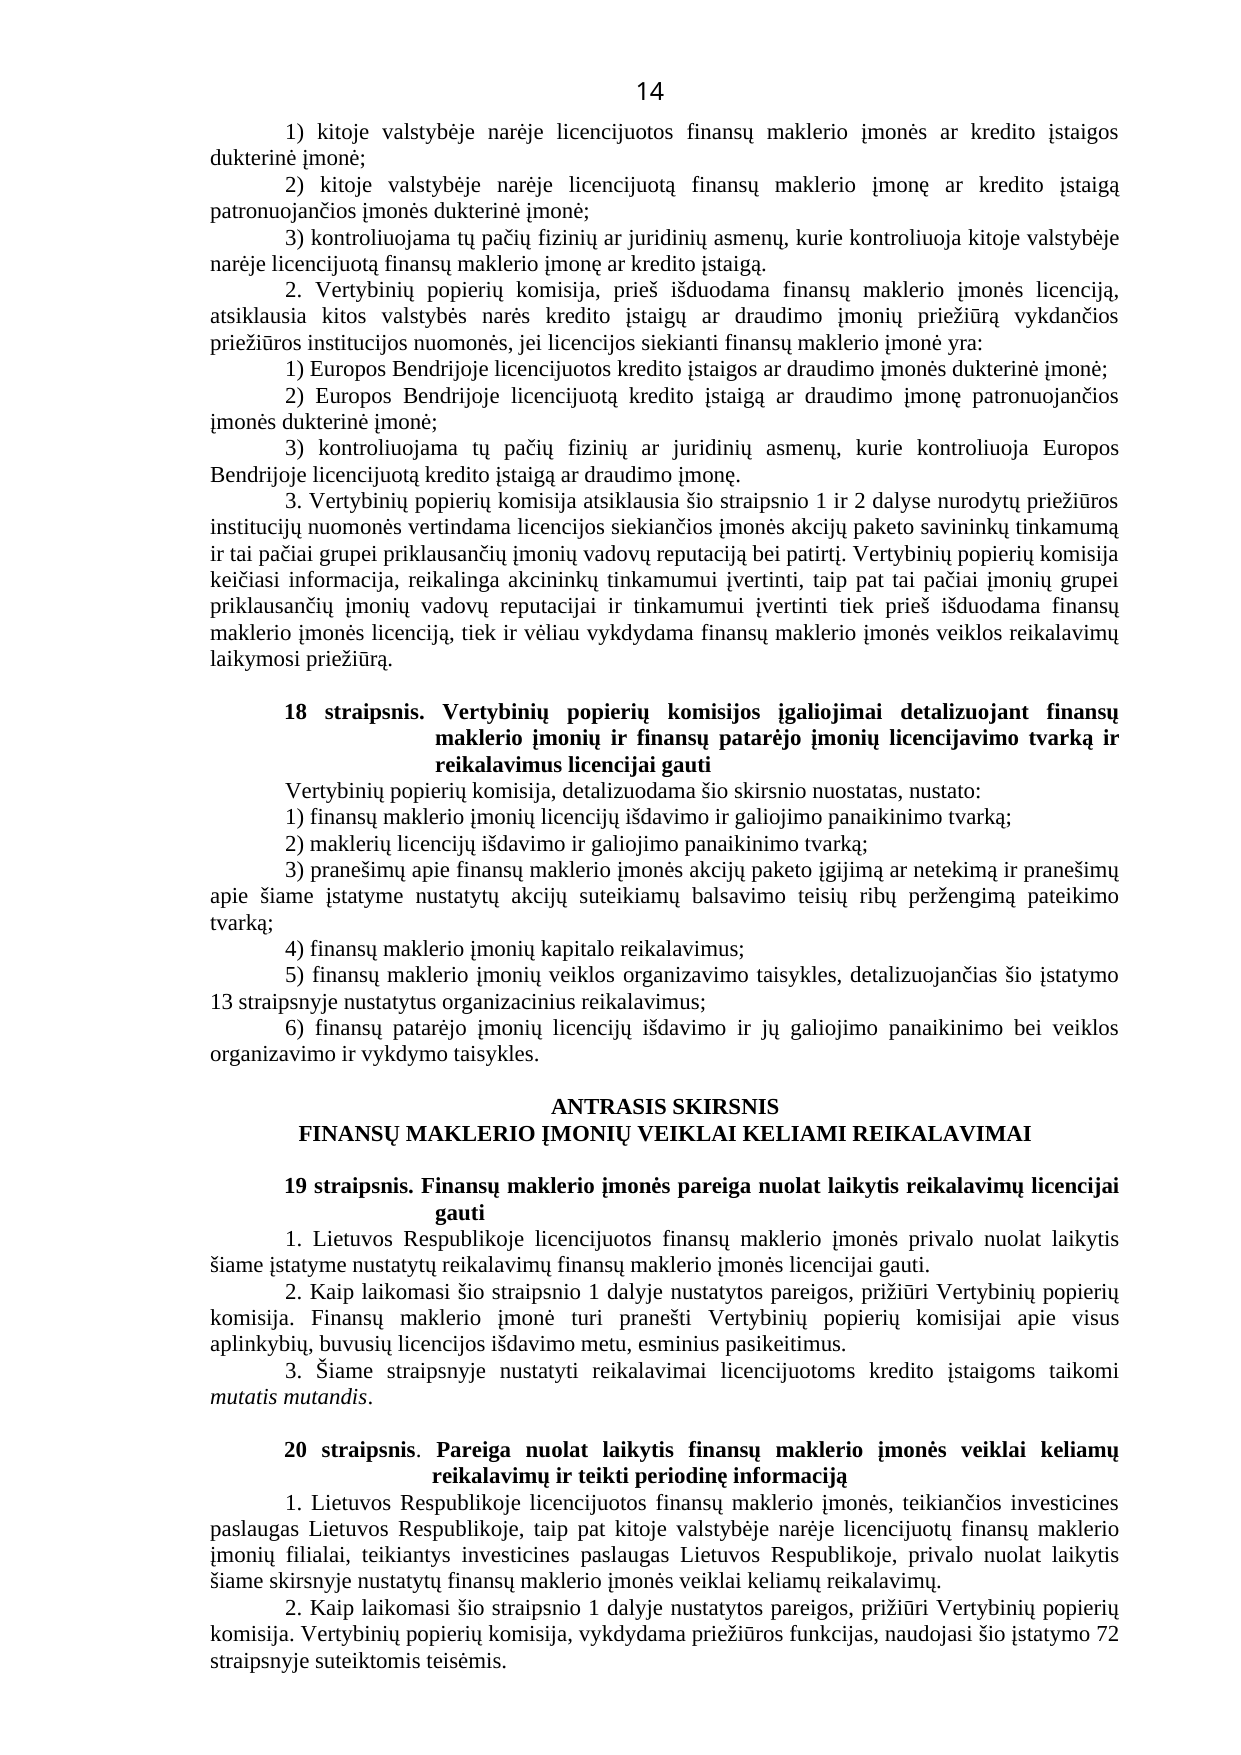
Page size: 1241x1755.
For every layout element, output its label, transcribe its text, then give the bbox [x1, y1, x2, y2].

text 2) maklerių licencijų išdavimo ir galiojimo panaikinimo tvarką; [210, 830, 1120, 856]
text 3. Šiame straipsnyje nustatyti reikalavimai licencijuotoms kredito įstaigoms taikomi mutatis mutandis. [210, 1357, 1120, 1409]
text 2. Kaip laikomasi šio straipsnio 1 dalyje nustatytos pareigos, prižiūri Vertybinių popierių komisija. Vertybinių popierių komisija, vykdydama priežiūros funkcijas, naudojasi šio įstatymo 72 straipsnyje suteiktomis teisėmis. [210, 1594, 1120, 1673]
text 6) finansų patarėjo įmonių licencijų išdavimo ir jų galiojimo panaikinimo bei veiklos organizavimo ir vykdymo taisykles. [210, 1014, 1120, 1067]
text Vertybinių popierių komisija, detalizuodama šio skirsnio nuostatas, nustato: [210, 777, 1120, 803]
text ANTRASIS SKIRSNIS FINANSŲ MAKLERIO ĮMONIŲ VEIKLAI KELIAMI REIKALAVIMAI [210, 1093, 1120, 1146]
text 2) kitoje valstybėje narėje licencijuotą finansų maklerio įmonę ar kredito įstaigą patronuojančios įmonės dukterinė įmonė; [210, 171, 1120, 223]
text 2. Vertybinių popierių komisija, prieš išduodama finansų maklerio įmonės licenciją, atsiklausia kitos valstybės narės kredito įstaigų ar draudimo įmonių priežiūrą vykdančios priežiūros institucijos nuomonės, jei licencijos siekianti finansų maklerio įmonė yra: [210, 276, 1120, 355]
text 5) finansų maklerio įmonių veiklos organizavimo taisykles, detalizuojančias šio įstatymo 13 straipsnyje nustatytus organizacinius reikalavimus; [210, 961, 1120, 1014]
text 3) kontroliuojama tų pačių fizinių ar juridinių asmenų, kurie kontroliuoja Europos Bendrijoje licencijuotą kredito įstaigą ar draudimo įmonę. [210, 434, 1120, 487]
text 20 straipsnis. Pareiga nuolat laikytis finansų maklerio įmonės veiklai keliamų reikalavimų ir teikti periodinę informaciją [284, 1436, 1120, 1488]
text 1) Europos Bendrijoje licencijuotos kredito įstaigos ar draudimo įmonės dukterinė įmonė; [210, 355, 1120, 382]
text 1. Lietuvos Respublikoje licencijuotos finansų maklerio įmonės, teikiančios investicines paslaugas Lietuvos Respublikoje, taip pat kitoje valstybėje narėje licencijuotų finansų maklerio įmonių filialai, teikiantys investicines paslaugas Lietuvos Respublikoje, privalo nuolat laikytis šiame skirsnyje nustatytų finansų maklerio įmonės veiklai keliamų reikalavimų. [210, 1488, 1120, 1594]
text 2. Kaip laikomasi šio straipsnio 1 dalyje nustatytos pareigos, prižiūri Vertybinių popierių komisija. Finansų maklerio įmonė turi pranešti Vertybinių popierių komisijai apie visus aplinkybių, buvusių licencijos išdavimo metu, esminius pasikeitimus. [210, 1278, 1120, 1357]
text 4) finansų maklerio įmonių kapitalo reikalavimus; [210, 935, 1120, 961]
text 18 straipsnis. Vertybinių popierių komisijos įgaliojimai detalizuojant finansų maklerio įmonių ir finansų patarėjo įmonių licencijavimo tvarką ir reikalavimus licencijai gauti [284, 698, 1120, 777]
text 3) kontroliuojama tų pačių fizinių ar juridinių asmenų, kurie kontroliuoja kitoje valstybėje narėje licencijuotą finansų maklerio įmonę ar kredito įstaigą. [210, 223, 1120, 276]
text 3) pranešimų apie finansų maklerio įmonės akcijų paketo įgijimą ar netekimą ir pranešimų apie šiame įstatyme nustatytų akcijų suteikiamų balsavimo teisių ribų peržengimą pateikimo tvarką; [210, 856, 1120, 935]
text 1) finansų maklerio įmonių licencijų išdavimo ir galiojimo panaikinimo tvarką; [210, 803, 1120, 830]
text 3. Vertybinių popierių komisija atsiklausia šio straipsnio 1 ir 2 dalyse nurodytų priežiūros institucijų nuomonės vertindama licencijos siekiančios įmonės akcijų paketo savininkų tinkamumą ir tai pačiai grupei priklausančių įmonių vadovų reputaciją bei patirtį. Vertybinių popierių komisija keičiasi informacija, reikalinga akcininkų tinkamumui įvertinti, taip pat tai pačiai įmonių grupei priklausančių įmonių vadovų reputacijai ir tinkamumui įvertinti tiek prieš išduodama finansų maklerio įmonės licenciją, tiek ir vėliau vykdydama finansų maklerio įmonės veiklos reikalavimų laikymosi priežiūrą. [210, 487, 1120, 672]
text 1) kitoje valstybėje narėje licencijuotos finansų maklerio įmonės ar kredito įstaigos dukterinė įmonė; [210, 118, 1120, 171]
text 2) Europos Bendrijoje licencijuotą kredito įstaigą ar draudimo įmonę patronuojančios įmonės dukterinė įmonė; [210, 382, 1120, 434]
text 1. Lietuvos Respublikoje licencijuotos finansų maklerio įmonės privalo nuolat laikytis šiame įstatyme nustatytų reikalavimų finansų maklerio įmonės licencijai gauti. [210, 1225, 1120, 1278]
text 19 straipsnis. Finansų maklerio įmonės pareiga nuolat laikytis reikalavimų licencijai gauti [284, 1172, 1120, 1225]
